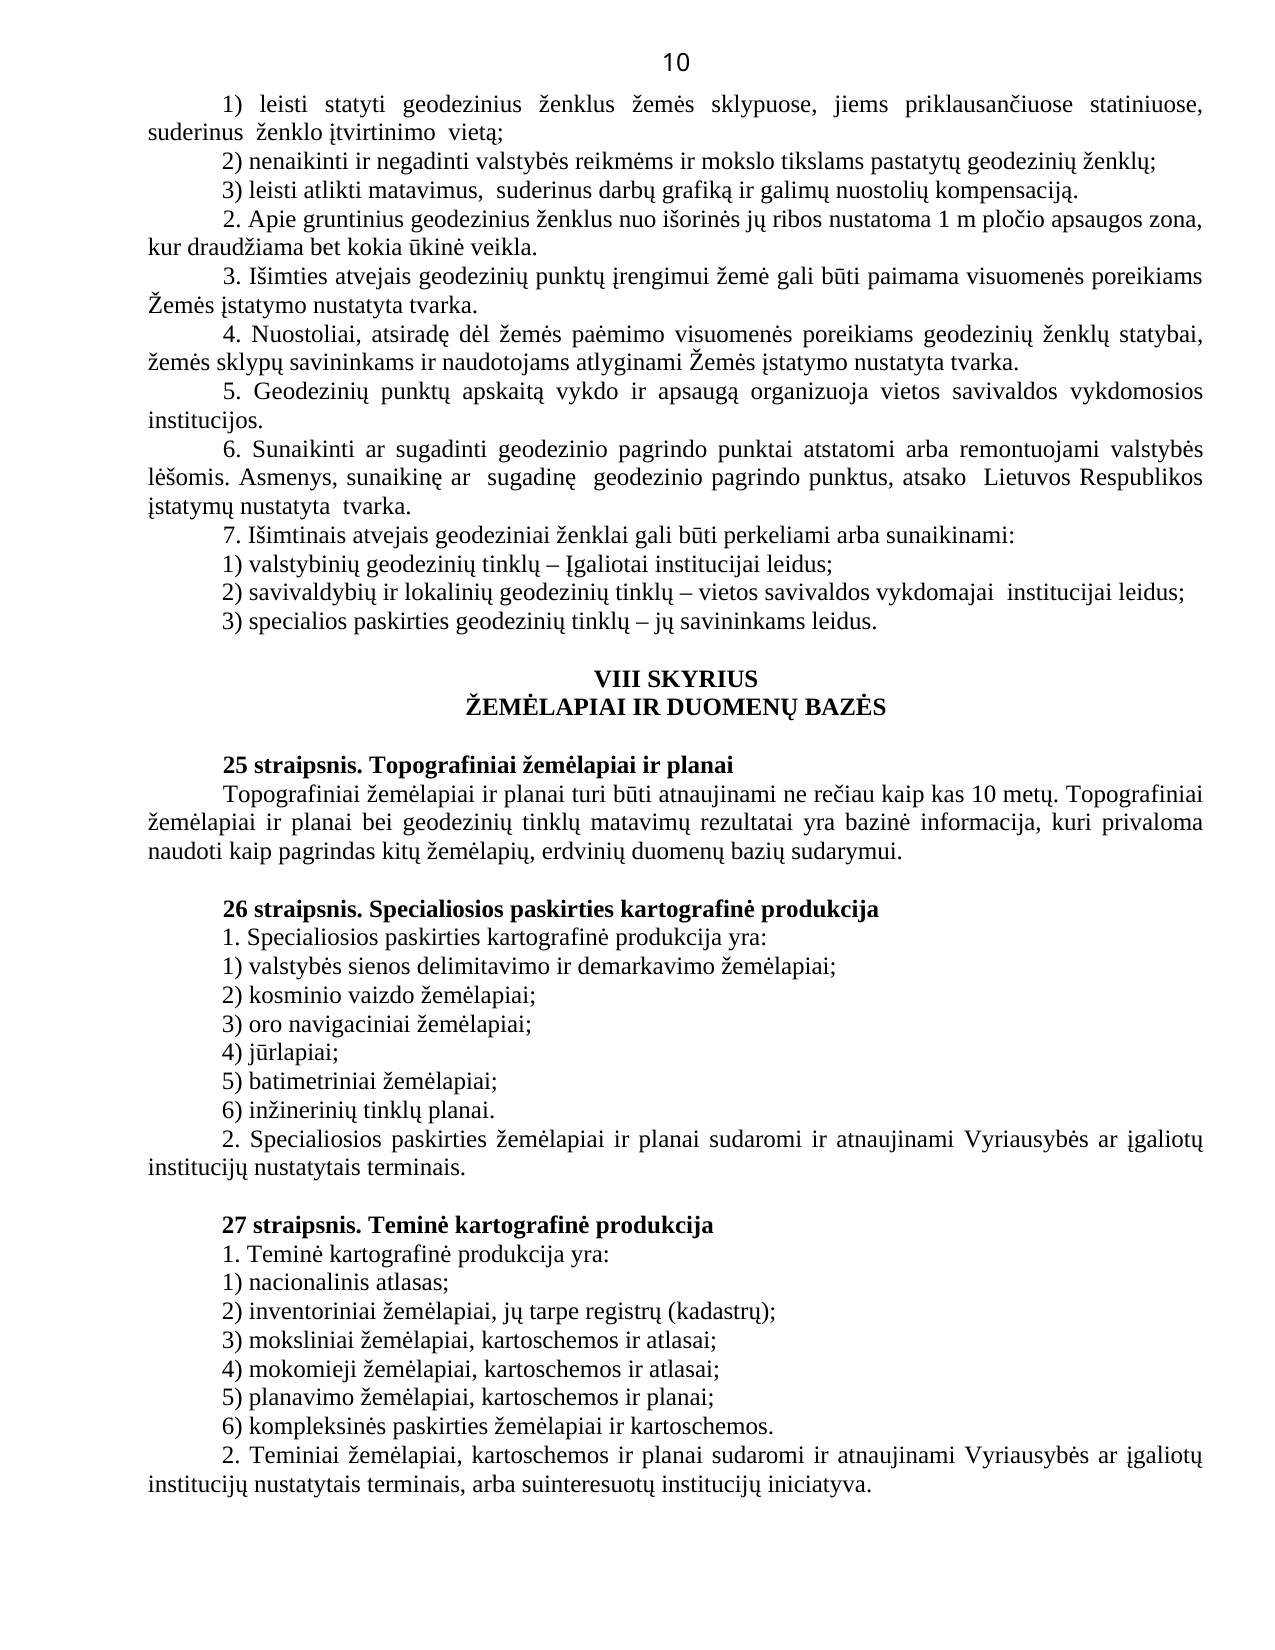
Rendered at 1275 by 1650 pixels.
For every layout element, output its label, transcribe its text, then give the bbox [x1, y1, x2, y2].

text 4. Nuostoliai, atsiradę dėl žemės paėmimo visuomenės poreikiams geodezinių ženklų statybai, žemės sklypų savininkams ir naudotojams atlyginami Žemės įstatymo nustatyta tvarka. [148, 319, 1204, 376]
text 2) kosminio vaizdo žemėlapiai; [148, 980, 1204, 1009]
text VIII skyrius [148, 664, 1204, 692]
text 3) specialios paskirties geodezinių tinklų – jų savininkams leidus. [148, 606, 1204, 635]
text 25 straipsnis. Topografiniai žemėlapiai ir planai [148, 750, 1204, 779]
text 1. Specialiosios paskirties kartografinė produkcija yra: [148, 922, 1204, 951]
text žemėlapiai ir duomenų bazės [148, 692, 1204, 721]
text 4) mokomieji žemėlapiai, kartoschemos ir atlasai; [148, 1354, 1204, 1382]
text 1) valstybės sienos delimitavimo ir demarkavimo žemėlapiai; [148, 951, 1204, 980]
text Topografiniai žemėlapiai ir planai turi būti atnaujinami ne rečiau kaip kas 10 metų. Topografiniai žemėlapiai ir planai bei geodezinių tinklų matavimų rezultatai yra bazinė informacija, kuri privaloma naudoti kaip pagrindas kitų žemėlapių, erdvinių duomenų bazių sudarymui. [148, 779, 1204, 865]
text 5) batimetriniai žemėlapiai; [148, 1066, 1204, 1095]
text 2) savivaldybių ir lokalinių geodezinių tinklų – vietos savivaldos vykdomajai institucijai leidus; [148, 577, 1204, 606]
text 6. Sunaikinti ar sugadinti geodezinio pagrindo punktai atstatomi arba remontuojami valstybės lėšomis. Asmenys, sunaikinę ar sugadinę geodezinio pagrindo punktus, atsako Lietuvos Respublikos įstatymų nustatyta tvarka. [148, 434, 1204, 520]
text 26 straipsnis. Specialiosios paskirties kartografinė produkcija [148, 894, 1204, 922]
text 1) valstybinių geodezinių tinklų – Įgaliotai institucijai leidus; [148, 549, 1204, 577]
text 27 straipsnis. Teminė kartografinė produkcija [148, 1210, 1204, 1239]
text 2) inventoriniai žemėlapiai, jų tarpe registrų (kadastrų); [148, 1296, 1204, 1325]
text 4) jūrlapiai; [148, 1037, 1204, 1066]
text 6) kompleksinės paskirties žemėlapiai ir kartoschemos. [148, 1411, 1204, 1440]
text 2. Specialiosios paskirties žemėlapiai ir planai sudaromi ir atnaujinami Vyriausybės ar įgaliotų institucijų nustatytais terminais. [148, 1124, 1204, 1181]
text 2. Apie gruntinius geodezinius ženklus nuo išorinės jų ribos nustatoma 1 m pločio apsaugos zona, kur draudžiama bet kokia ūkinė veikla. [148, 204, 1204, 261]
text 3) leisti atlikti matavimus, suderinus darbų grafiką ir galimų nuostolių kompensaciją. [148, 175, 1204, 204]
text 6) inžinerinių tinklų planai. [148, 1095, 1204, 1124]
text 1) nacionalinis atlasas; [148, 1267, 1204, 1296]
text 7. Išimtinais atvejais geodeziniai ženklai gali būti perkeliami arba sunaikinami: [148, 520, 1204, 549]
text 2. Teminiai žemėlapiai, kartoschemos ir planai sudaromi ir atnaujinami Vyriausybės ar įgaliotų institucijų nustatytais terminais, arba suinteresuotų institucijų iniciatyva. [148, 1440, 1204, 1497]
text 3) oro navigaciniai žemėlapiai; [148, 1009, 1204, 1037]
text 2) nenaikinti ir negadinti valstybės reikmėms ir mokslo tikslams pastatytų geodezinių ženklų; [148, 146, 1204, 175]
text 5) planavimo žemėlapiai, kartoschemos ir planai; [148, 1382, 1204, 1411]
text 1) leisti statyti geodezinius ženklus žemės sklypuose, jiems priklausančiuose statiniuose, suderinus ženklo įtvirtinimo vietą; [148, 89, 1204, 146]
text 3. Išimties atvejais geodezinių punktų įrengimui žemė gali būti paimama visuomenės poreikiams Žemės įstatymo nustatyta tvarka. [148, 261, 1204, 319]
text 1. Teminė kartografinė produkcija yra: [148, 1239, 1204, 1267]
text 3) moksliniai žemėlapiai, kartoschemos ir atlasai; [148, 1325, 1204, 1354]
text 5. Geodezinių punktų apskaitą vykdo ir apsaugą organizuoja vietos savivaldos vykdomosios institucijos. [148, 376, 1204, 434]
